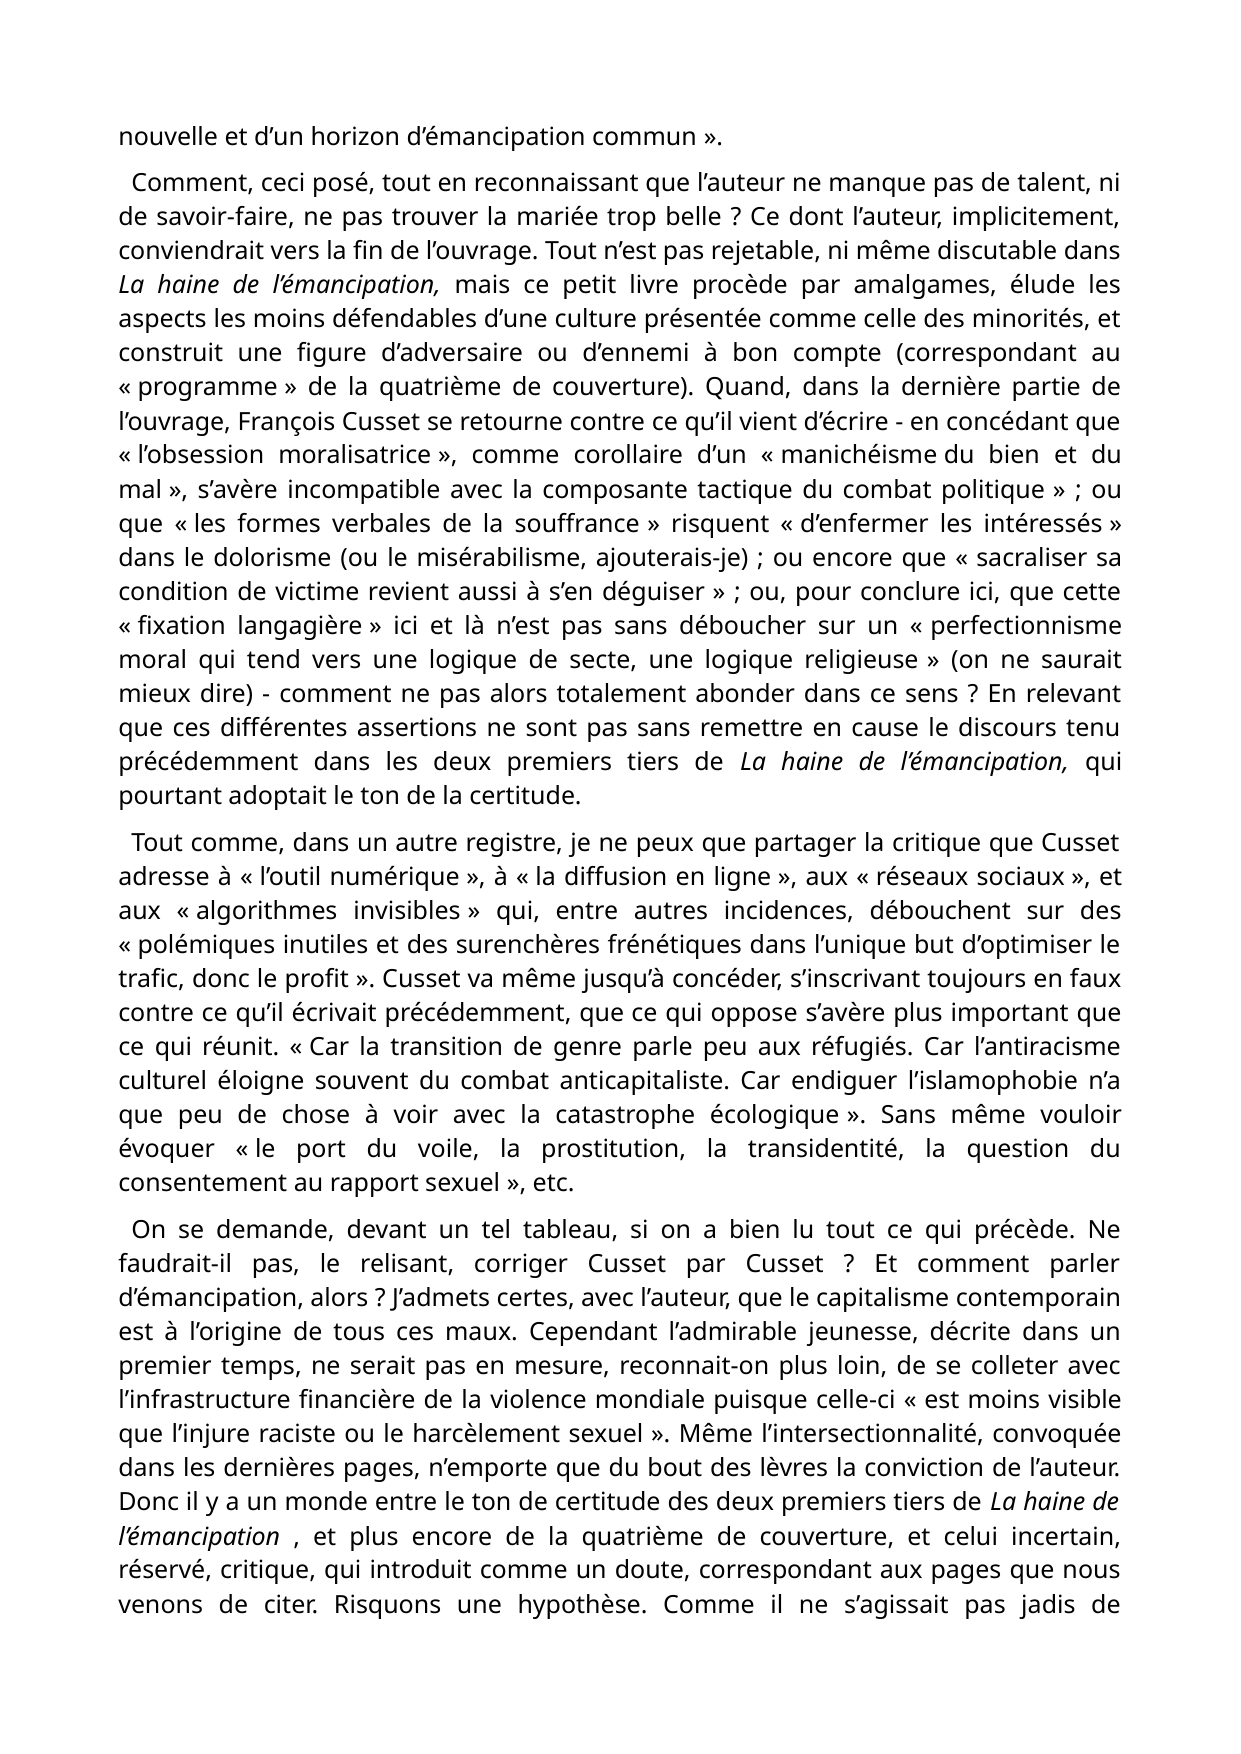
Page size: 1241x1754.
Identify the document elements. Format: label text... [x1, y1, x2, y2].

text nouvelle et d’un horizon d’émancipation commun ». [118, 118, 1122, 152]
text On se demande, devant un tel tableau, si on a bien lu tout ce qui précède. Ne faudrait-il pas, le relisant, corriger Cusset par Cusset ? Et comment parler d’émancipation, alors ? J’admets certes, avec l’auteur, que le capitalisme contemporain est à l’origine de tous ces maux. Cependant l’admirable jeunesse, décrite dans un premier temps, ne serait pas en mesure, reconnait-on plus loin, de se colleter avec l’infrastructure financière de la violence mondiale puisque celle-ci « est moins visible que l’injure raciste ou le harcèlement sexuel ». Même l’intersectionnalité, convoquée dans les dernières pages, n’emporte que du bout des lèvres la conviction de l’auteur. Donc il y a un monde entre le ton de certitude des deux premiers tiers de La haine de l’émancipation , et plus encore de la quatrième de couverture, et celui incertain, réservé, critique, qui introduit comme un doute, correspondant aux pages que nous venons de citer. Risquons une hypothèse. Comme il ne s’agissait pas jadis de [118, 1212, 1122, 1620]
text Comment, ceci posé, tout en reconnaissant que l’auteur ne manque pas de talent, ni de savoir-faire, ne pas trouver la mariée trop belle ? Ce dont l’auteur, implicitement, conviendrait vers la fin de l’ouvrage. Tout n’est pas rejetable, ni même discutable dans La haine de l’émancipation, mais ce petit livre procède par amalgames, élude les aspects les moins défendables d’une culture présentée comme celle des minorités, et construit une figure d’adversaire ou d’ennemi à bon compte (correspondant au « programme » de la quatrième de couverture). Quand, dans la dernière partie de l’ouvrage, François Cusset se retourne contre ce qu’il vient d’écrire - en concédant que « l’obsession moralisatrice », comme corollaire d’un « manichéisme du bien et du mal », s’avère incompatible avec la composante tactique du combat politique » ; ou que « les formes verbales de la souffrance » risquent « d’enfermer les intéressés » dans le dolorisme (ou le misérabilisme, ajouterais-je) ; ou encore que « sacraliser sa condition de victime revient aussi à s’en déguiser » ; ou, pour conclure ici, que cette « fixation langagière » ici et là n’est pas sans déboucher sur un « perfectionnisme moral qui tend vers une logique de secte, une logique religieuse » (on ne saurait mieux dire) - comment ne pas alors totalement abonder dans ce sens ? En relevant que ces différentes assertions ne sont pas sans remettre en cause le discours tenu précédemment dans les deux premiers tiers de La haine de l’émancipation, qui pourtant adoptait le ton de la certitude. [118, 165, 1122, 812]
text Tout comme, dans un autre registre, je ne peux que partager la critique que Cusset adresse à « l’outil numérique », à « la diffusion en ligne », aux « réseaux sociaux », et aux « algorithmes invisibles » qui, entre autres incidences, débouchent sur des « polémiques inutiles et des surenchères frénétiques dans l’unique but d’optimiser le trafic, donc le profit ». Cusset va même jusqu’à concéder, s’inscrivant toujours en faux contre ce qu’il écrivait précédemment, que ce qui oppose s’avère plus important que ce qui réunit. « Car la transition de genre parle peu aux réfugiés. Car l’antiracisme culturel éloigne souvent du combat anticapitaliste. Car endiguer l’islamophobie n’a que peu de chose à voir avec la catastrophe écologique ». Sans même vouloir évoquer « le port du voile, la prostitution, la transidentité, la question du consentement au rapport sexuel », etc. [118, 824, 1122, 1199]
